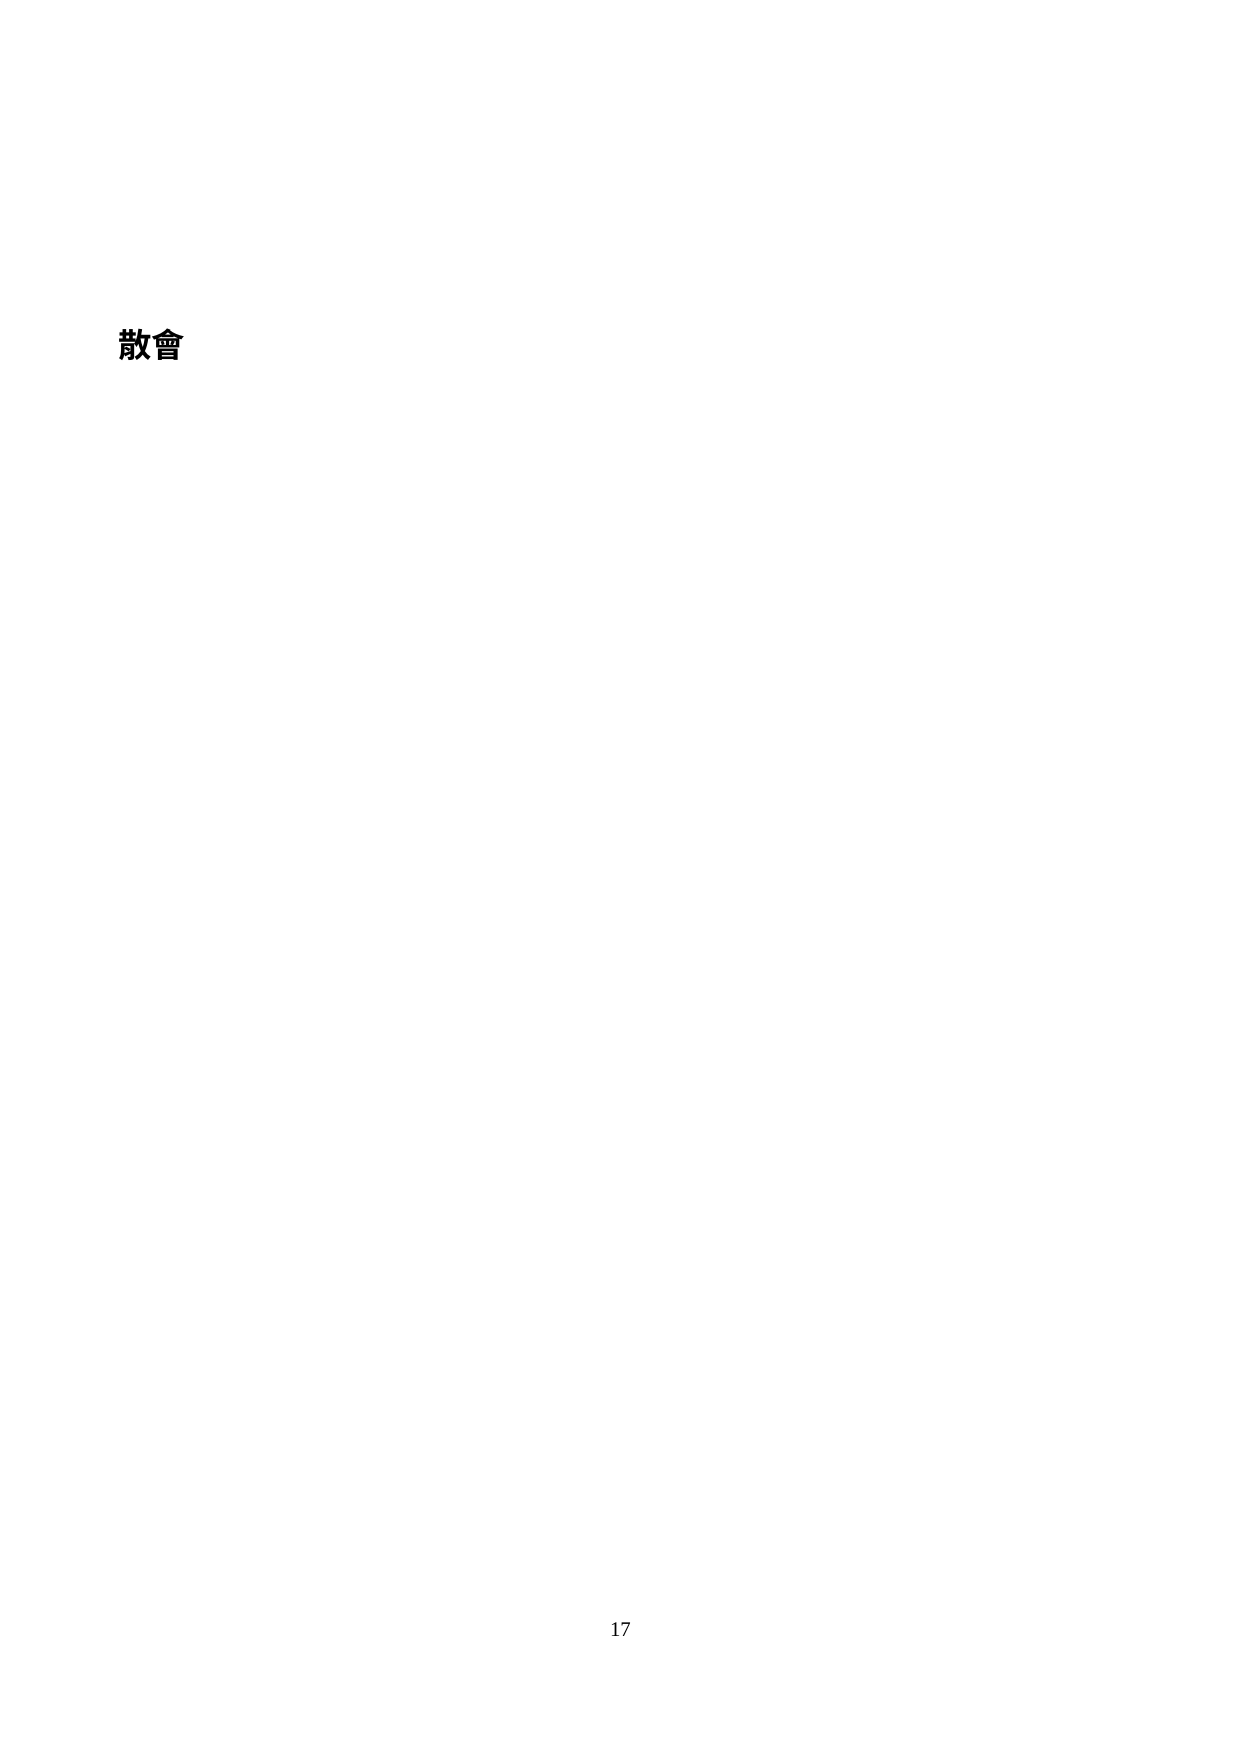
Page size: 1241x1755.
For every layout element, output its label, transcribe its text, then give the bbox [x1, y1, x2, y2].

text 散會 [118, 301, 1122, 363]
